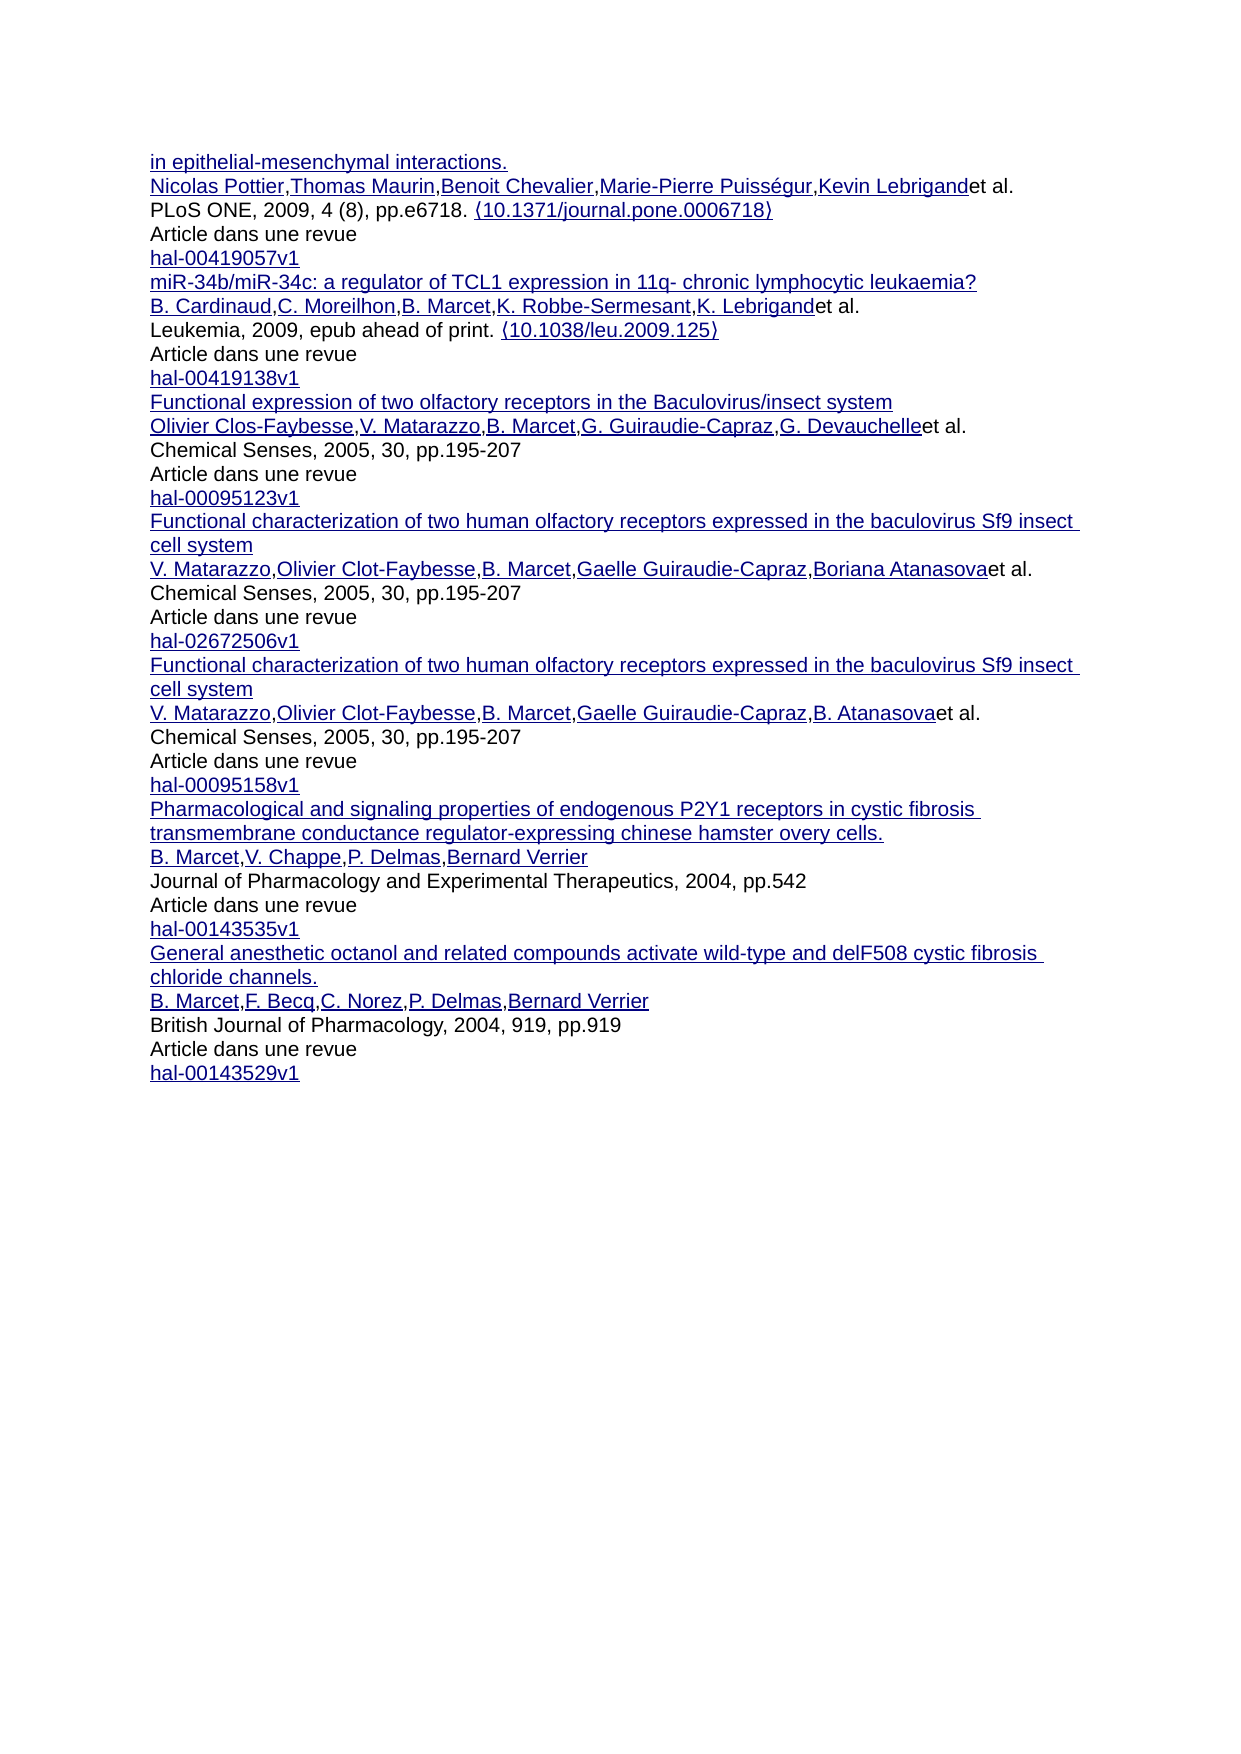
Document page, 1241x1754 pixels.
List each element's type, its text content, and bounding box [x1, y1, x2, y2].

table_cell Functional characterization of two human olfactory receptors expressed in the baculovirus Sf9 insect cell system V. Matarazzo,Olivier Clot-Faybesse,B. Marcet,Gaelle Guiraudie-Capraz,B. Atanasovaet al. Chemical Senses, 2005, 30, pp.195-207 Article dans une revue hal-00095158v1 [150, 653, 1090, 797]
table_cell Identification of keratinocyte growth factor as a target of microRNA-155 in lung fibroblasts: implication in epithelial-mesenchymal interactions. Nicolas Pottier,Thomas Maurin,Benoit Chevalier,Marie-Pierre Puisségur,Kevin Lebrigandet al. PLoS ONE, 2009, 4 (8), pp.e6718. ⟨10.1371/journal.pone.0006718⟩ Article dans une revue hal-00419057v1 [150, 150, 1090, 270]
table_cell Functional expression of two olfactory receptors in the Baculovirus/insect system Olivier Clos-Faybesse,V. Matarazzo,B. Marcet,G. Guiraudie-Capraz,G. Devauchelleet al. Chemical Senses, 2005, 30, pp.195-207 Article dans une revue hal-00095123v1 [150, 390, 1090, 509]
table_cell General anesthetic octanol and related compounds activate wild-type and delF508 cystic fibrosis chloride channels. B. Marcet,F. Becq,C. Norez,P. Delmas,Bernard Verrier British Journal of Pharmacology, 2004, 919, pp.919 Article dans une revue hal-00143529v1 [150, 941, 1090, 1084]
table_cell Functional characterization of two human olfactory receptors expressed in the baculovirus Sf9 insect cell system V. Matarazzo,Olivier Clot-Faybesse,B. Marcet,Gaelle Guiraudie-Capraz,Boriana Atanasovaet al. Chemical Senses, 2005, 30, pp.195-207 Article dans une revue hal-02672506v1 [150, 509, 1090, 653]
table_cell Pharmacological and signaling properties of endogenous P2Y1 receptors in cystic fibrosis transmembrane conductance regulator-expressing chinese hamster overy cells. B. Marcet,V. Chappe,P. Delmas,Bernard Verrier Journal of Pharmacology and Experimental Therapeutics, 2004, pp.542 Article dans une revue hal-00143535v1 [150, 797, 1090, 941]
table_cell miR-34b/miR-34c: a regulator of TCL1 expression in 11q- chronic lymphocytic leukaemia? B. Cardinaud,C. Moreilhon,B. Marcet,K. Robbe-Sermesant,K. Lebrigandet al. Leukemia, 2009, epub ahead of print. ⟨10.1038/leu.2009.125⟩ Article dans une revue hal-00419138v1 [150, 270, 1090, 389]
